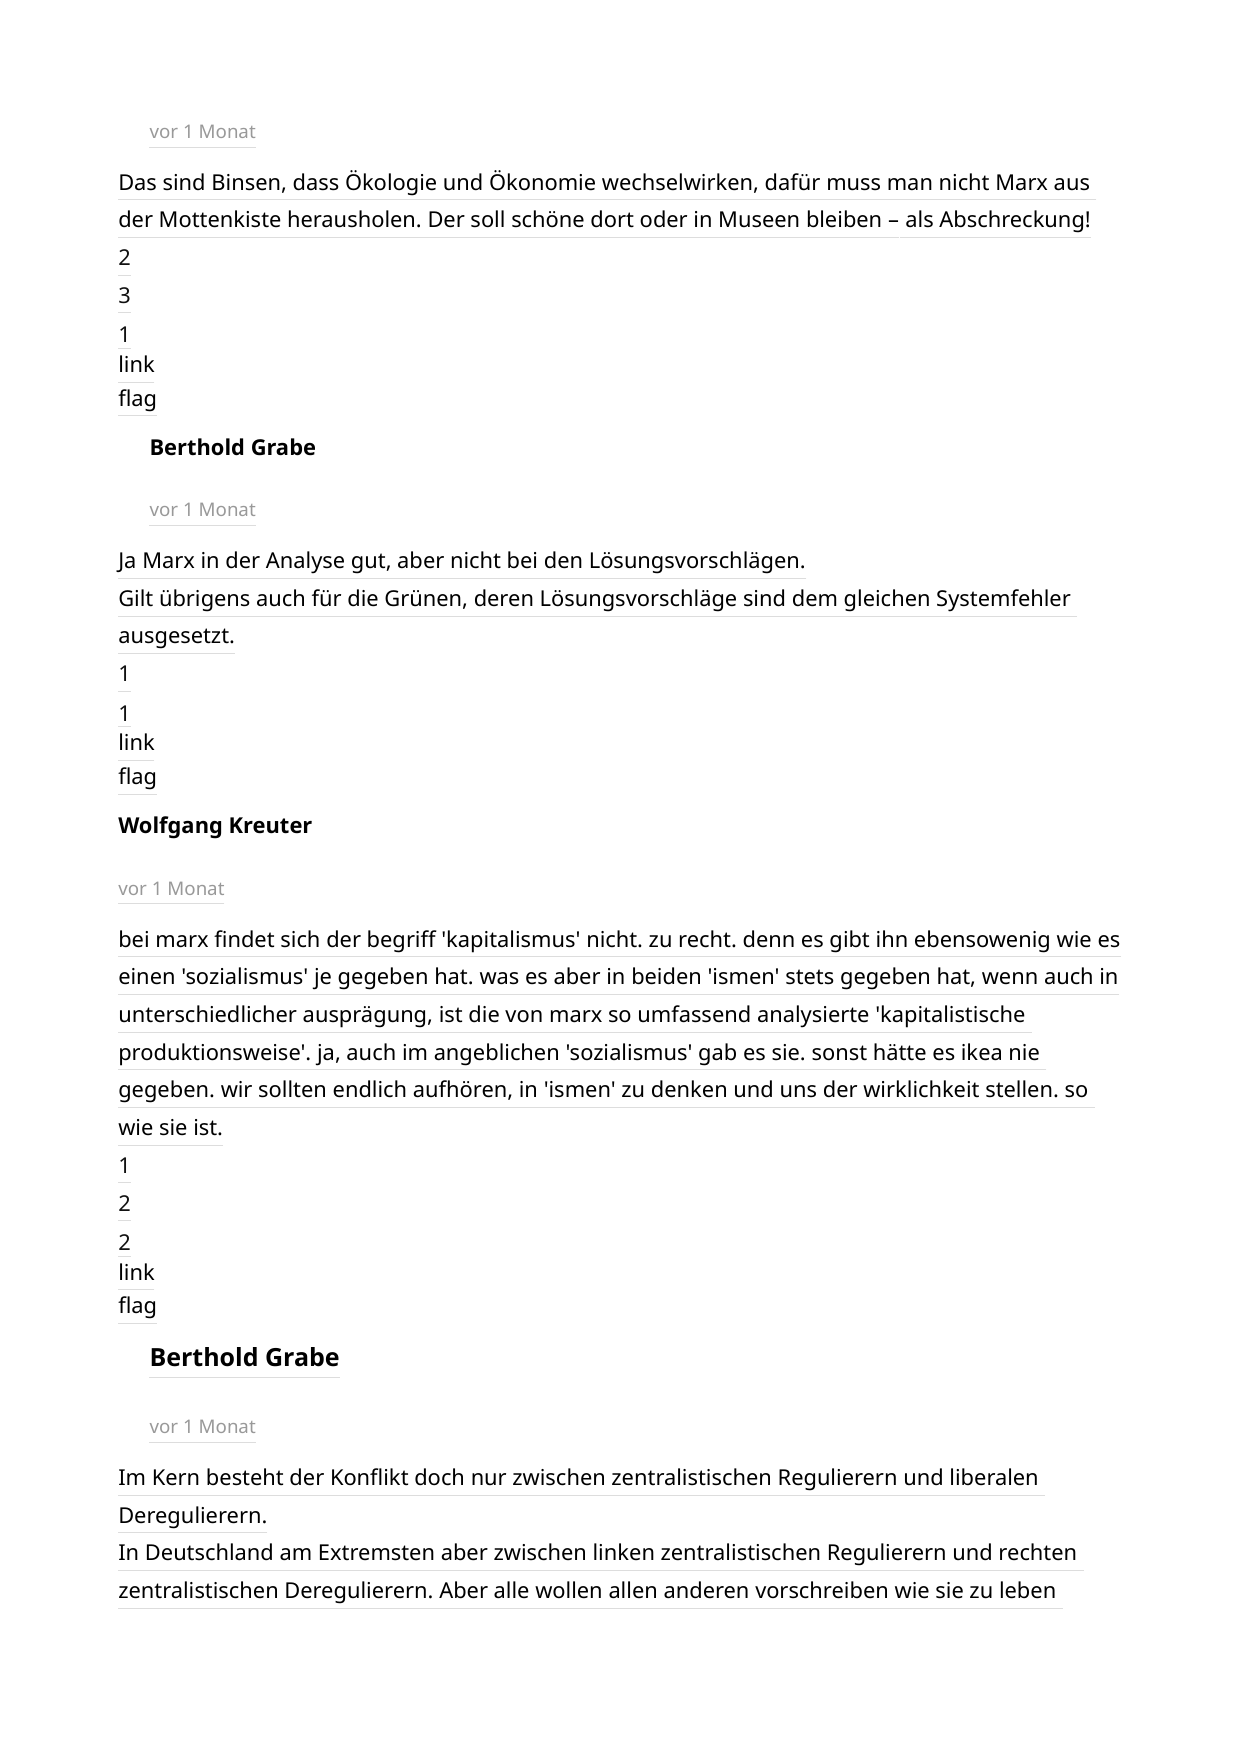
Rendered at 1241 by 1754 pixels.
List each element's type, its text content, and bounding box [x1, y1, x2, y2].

text Wolfgang Kreuter [118, 810, 1122, 840]
text einen 'sozialismus' je gegeben hat. was es aber in beiden 'ismen' stets gegeben hat, wenn auch in unterschiedlicher ausprägung, ist die von marx so umfassend analysierte 'kapitalistische produktionsweise'. ja, auch im angeblichen 'sozialismus' gab es sie. sonst hätte es ikea nie gegeben. wir sollten endlich aufhören, in 'ismen' zu denken und uns der wirklichkeit stellen. so wie sie ist. [118, 957, 1122, 1146]
text Im Kern besteht der Konflikt doch nur zwischen zentralistischen Regulierern und liberalen Deregulierern. In Deutschland am Extremsten aber zwischen linken zentralistischen Regulierern und rechten zentralistischen Deregulierern. Aber alle wollen allen anderen vorschreiben wie sie zu leben [118, 1462, 1122, 1609]
text bei marx findet sich der begriff 'kapitalismus' nicht. zu recht. denn es gibt ihn ebensowenig wie es [118, 923, 1122, 956]
text vor 1 Monat [118, 875, 1117, 904]
text Berthold Grabe [149, 1340, 1122, 1378]
text vor 1 Monat [149, 118, 1117, 148]
text vor 1 Monat [149, 1413, 1117, 1443]
text 3 [118, 280, 1122, 313]
text flag [118, 1290, 1122, 1324]
text 2 [118, 242, 1122, 276]
text 1 [118, 696, 1122, 727]
text flag [118, 383, 1122, 416]
text flag [118, 761, 1122, 795]
text link [118, 349, 1122, 383]
text link [118, 727, 1122, 761]
text link [118, 1257, 1122, 1290]
text Das sind Binsen, dass Ökologie und Ökonomie wechselwirken, dafür muss man nicht Marx aus der Mottenkiste herausholen. Der soll schöne dort oder in Museen bleiben – als Abschreckung! [118, 167, 1122, 238]
text 2 [118, 1187, 1122, 1221]
text Berthold Grabe [149, 432, 1122, 462]
text 1 [118, 317, 1122, 349]
text Ja Marx in der Analyse gut, aber nicht bei den Lösungsvorschlägen. Gilt übrigens auch für die Grünen, deren Lösungsvorschläge sind dem gleichen Systemfehler ausgesetzt. [118, 545, 1122, 654]
text vor 1 Monat [149, 497, 1117, 526]
text 1 [118, 1150, 1122, 1183]
text 2 [118, 1225, 1122, 1257]
text 1 [118, 658, 1122, 692]
